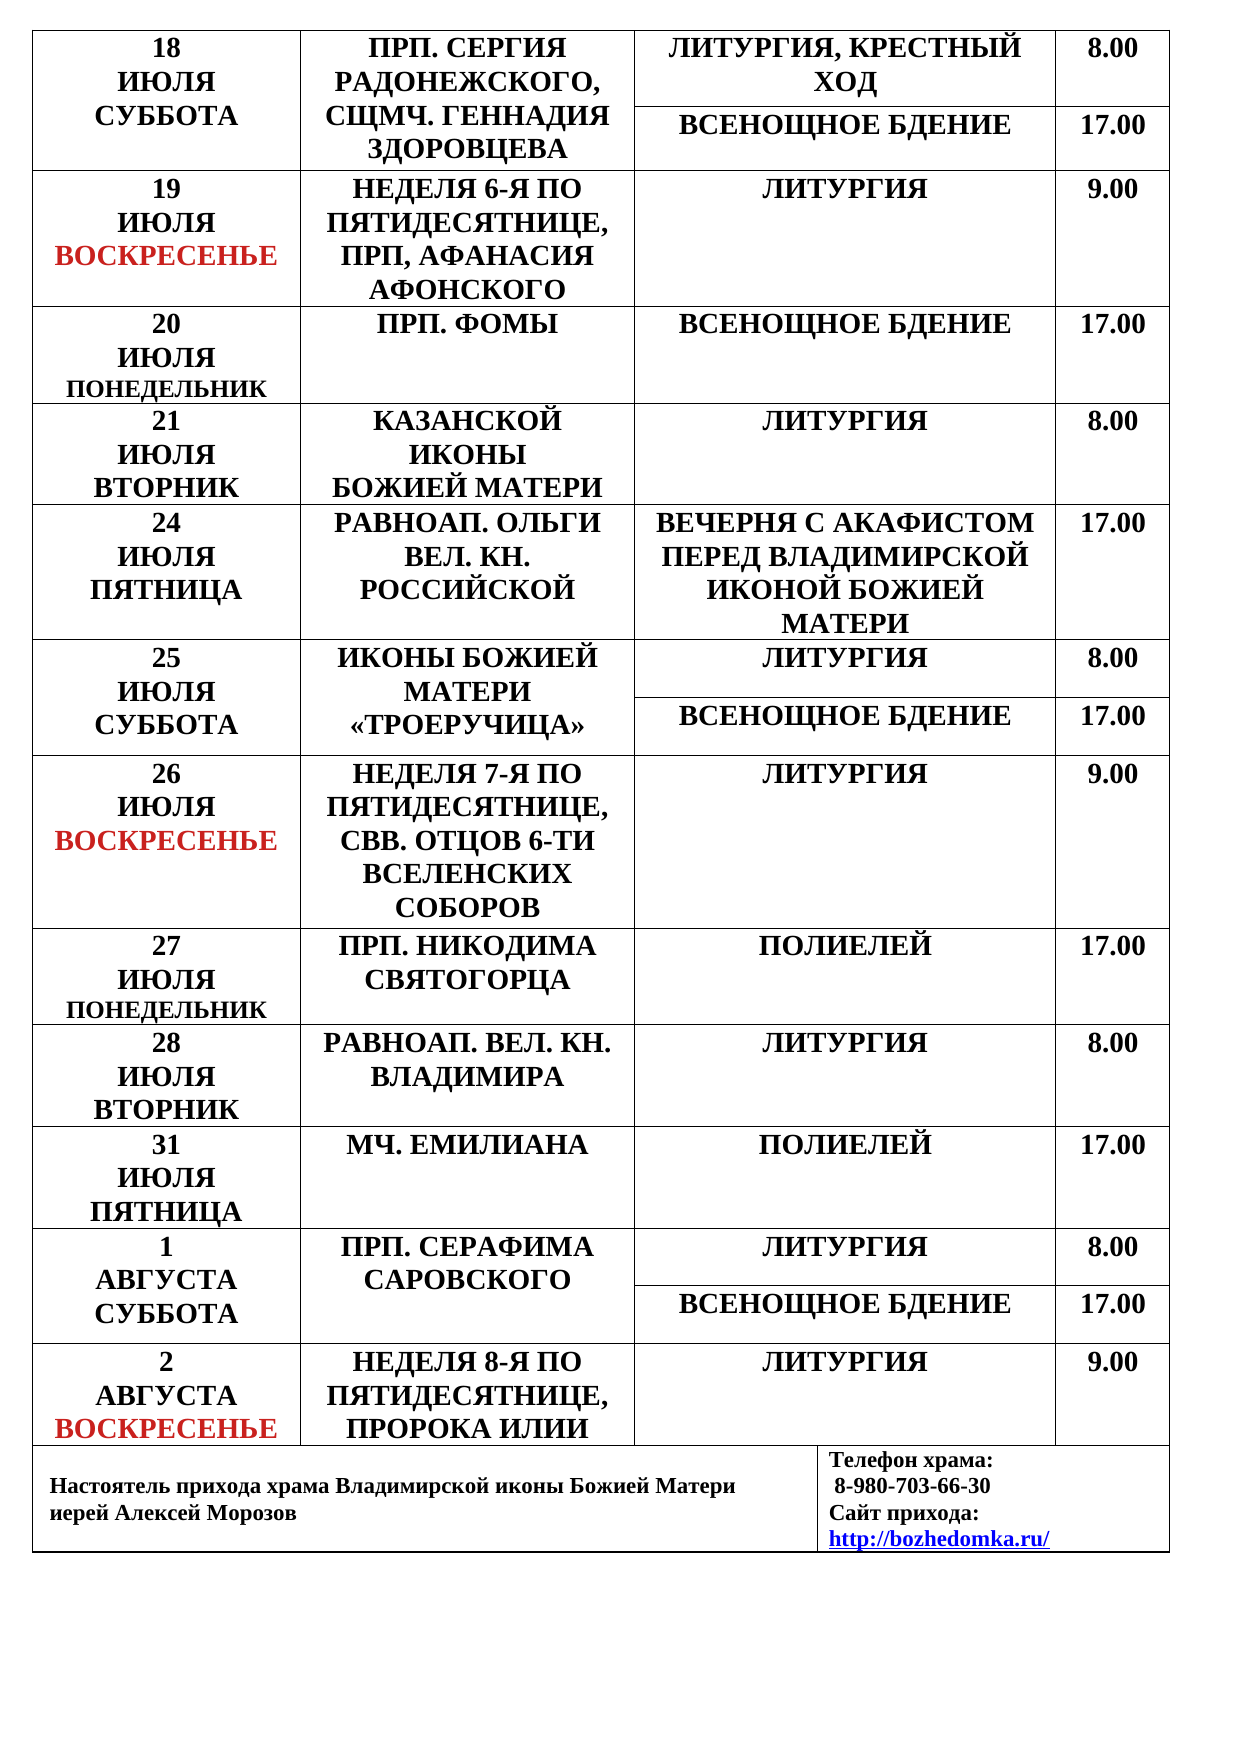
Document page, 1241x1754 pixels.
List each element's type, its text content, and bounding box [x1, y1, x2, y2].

table_cell 27 ИЮЛЯ ПОНЕДЕЛЬНИК [33, 929, 300, 1024]
table_cell ПРП. СЕРАФИМА САРОВСКОГО [301, 1229, 634, 1343]
table_cell 8.00 [1056, 640, 1169, 697]
table_cell 28 ИЮЛЯ ВТОРНИК [33, 1025, 300, 1126]
table_cell 8.00 [1056, 404, 1169, 504]
table_cell 17.00 [1056, 1127, 1169, 1228]
table_cell ЛИТУРГИЯ [635, 171, 1055, 306]
table_cell МЧ. ЕМИЛИАНА [301, 1127, 634, 1228]
table_cell Телефон храма: 8-980-703-66-30 Сайт прихода: http://bozhedomka.ru/ [818, 1446, 1169, 1551]
table_cell 25 ИЮЛЯ СУББОТА [33, 640, 300, 755]
table_cell ЛИТУРГИЯ [635, 1025, 1055, 1126]
table_cell ЛИТУРГИЯ [635, 640, 1055, 697]
table_cell 20 ИЮЛЯ ПОНЕДЕЛЬНИК [33, 307, 300, 402]
table_cell 17.00 [1056, 698, 1169, 755]
table_cell 18 ИЮЛЯ СУББОТА [33, 31, 300, 170]
table_cell ЛИТУРГИЯ, КРЕСТНЫЙ ХОД [635, 31, 1055, 106]
table_cell 31 ИЮЛЯ ПЯТНИЦА [33, 1127, 300, 1228]
table_cell ВСЕНОЩНОЕ БДЕНИЕ [635, 107, 1055, 170]
table_cell 17.00 [1056, 929, 1169, 1024]
table_cell ВЕЧЕРНЯ С АКАФИСТОМ ПЕРЕД ВЛАДИМИРСКОЙ ИКОНОЙ БОЖИЕЙ МАТЕРИ [635, 505, 1055, 639]
table_cell 9.00 [1056, 171, 1169, 306]
table_cell ВСЕНОЩНОЕ БДЕНИЕ [635, 1286, 1055, 1343]
table_cell НЕДЕЛЯ 8-Я ПО ПЯТИДЕСЯТНИЦЕ, ПРОРОКА ИЛИИ [301, 1344, 634, 1445]
table_cell ПОЛИЕЛЕЙ [635, 929, 1055, 1024]
table_cell 17.00 [1056, 505, 1169, 639]
table_cell ЛИТУРГИЯ [635, 756, 1055, 927]
table_cell ПРП. ФОМЫ [301, 307, 634, 402]
table_cell РАВНОАП. ВЕЛ. КН. ВЛАДИМИРА [301, 1025, 634, 1126]
table_cell ПОЛИЕЛЕЙ [635, 1127, 1055, 1228]
table_cell 1 АВГУСТА СУББОТА [33, 1229, 300, 1343]
table_cell ПРП. НИКОДИМА СВЯТОГОРЦА [301, 929, 634, 1024]
table_cell Настоятель прихода храма Владимирской иконы Божией Матери иерей Алексей Морозов [33, 1446, 817, 1551]
table_cell РАВНОАП. ОЛЬГИ ВЕЛ. КН. РОССИЙСКОЙ [301, 505, 634, 639]
table_cell ПРП. СЕРГИЯ РАДОНЕЖСКОГО, СЩМЧ. ГЕННАДИЯ ЗДОРОВЦЕВА [301, 31, 634, 170]
table_cell ВСЕНОЩНОЕ БДЕНИЕ [635, 307, 1055, 402]
table_cell НЕДЕЛЯ 7-Я ПО ПЯТИДЕСЯТНИЦЕ, СВВ. ОТЦОВ 6-ТИ ВСЕЛЕНСКИХ СОБОРОВ [301, 756, 634, 927]
table_cell 8.00 [1056, 31, 1169, 106]
table_cell 17.00 [1056, 107, 1169, 170]
table_cell 26 ИЮЛЯ ВОСКРЕСЕНЬЕ [33, 756, 300, 927]
table_cell НЕДЕЛЯ 6-Я ПО ПЯТИДЕСЯТНИЦЕ, ПРП, АФАНАСИЯ АФОНСКОГО [301, 171, 634, 306]
table_cell 17.00 [1056, 1286, 1169, 1343]
table_cell 24 ИЮЛЯ ПЯТНИЦА [33, 505, 300, 639]
table_cell ИКОНЫ БОЖИЕЙ МАТЕРИ «ТРОЕРУЧИЦА» [301, 640, 634, 755]
table_cell 19 ИЮЛЯ ВОСКРЕСЕНЬЕ [33, 171, 300, 306]
table_cell 2 АВГУСТА ВОСКРЕСЕНЬЕ [33, 1344, 300, 1445]
table_cell 9.00 [1056, 756, 1169, 927]
table_cell ЛИТУРГИЯ [635, 1344, 1055, 1445]
table_cell ЛИТУРГИЯ [635, 1229, 1055, 1285]
table_cell 9.00 [1056, 1344, 1169, 1445]
table_cell ЛИТУРГИЯ [635, 404, 1055, 504]
table_cell 17.00 [1056, 307, 1169, 402]
table_cell КАЗАНСКОЙ ИКОНЫ БОЖИЕЙ МАТЕРИ [301, 404, 634, 504]
table_cell 21 ИЮЛЯ ВТОРНИК [33, 404, 300, 504]
table_cell ВСЕНОЩНОЕ БДЕНИЕ [635, 698, 1055, 755]
table_cell 8.00 [1056, 1229, 1169, 1285]
table_cell 8.00 [1056, 1025, 1169, 1126]
